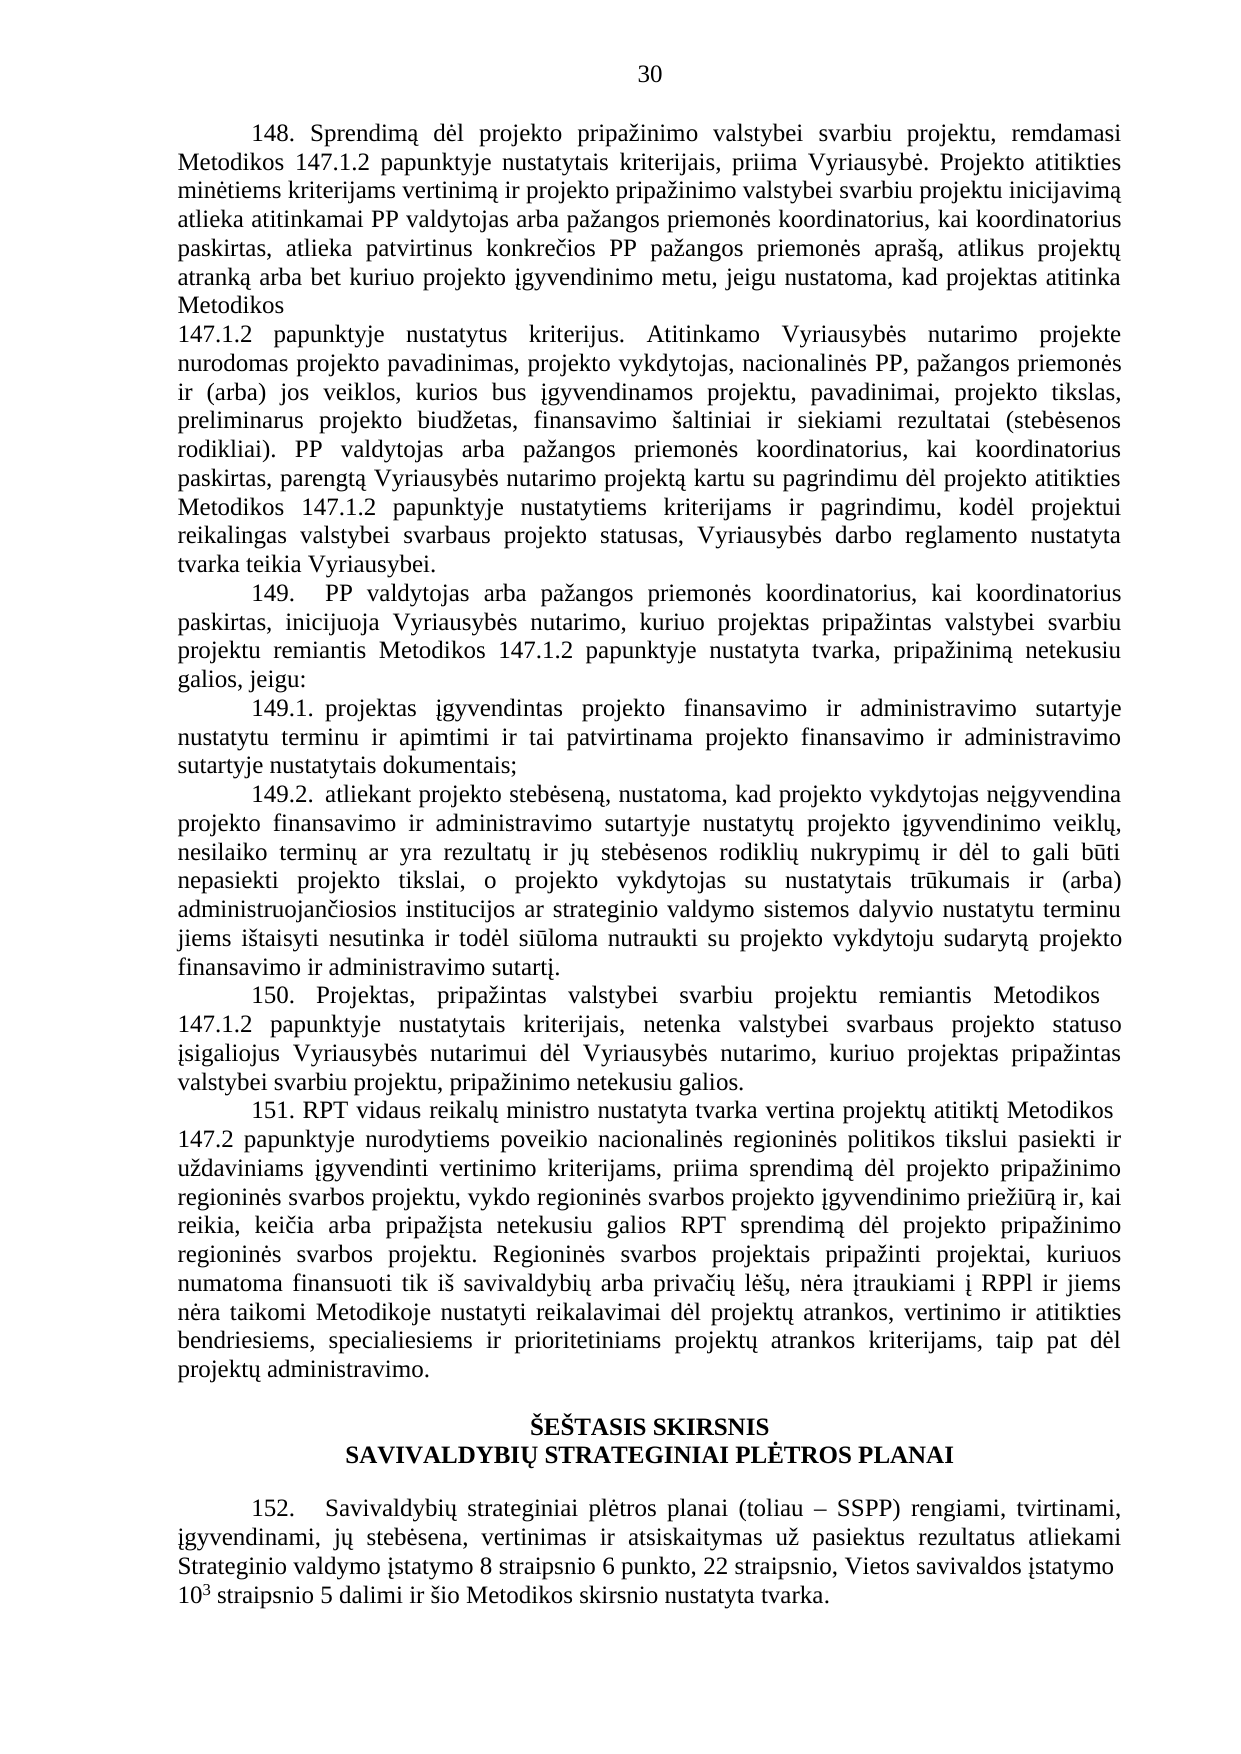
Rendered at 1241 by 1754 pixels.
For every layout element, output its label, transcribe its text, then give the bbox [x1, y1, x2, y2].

subtitle ŠEŠTASIS SKIRSNIS [177, 1412, 1122, 1441]
text 152. Savivaldybių strateginiai plėtros planai (toliau – SSPP) rengiami, tvirtinami, įgyvendinami, jų stebėsena, vertinimas ir atsiskaitymas už pasiektus rezultatus atliekami Strateginio valdymo įstatymo 8 straipsnio 6 punkto, 22 straipsnio, Vietos savivaldos įstatymo 103 straipsnio 5 dalimi ir šio Metodikos skirsnio nustatyta tvarka. [177, 1493, 1122, 1608]
subtitle SAVIVALDYBIŲ STRATEGINIAI PLĖTROS PLANAI [177, 1441, 1122, 1469]
text 149. PP valdytojas arba pažangos priemonės koordinatorius, kai koordinatorius paskirtas, inicijuoja Vyriausybės nutarimo, kuriuo projektas pripažintas valstybei svarbiu projektu remiantis Metodikos 147.1.2 papunktyje nustatyta tvarka, pripažinimą netekusiu galios, jeigu: [177, 578, 1122, 693]
text 151. RPT vidaus reikalų ministro nustatyta tvarka vertina projektų atitiktį Metodikos 147.2 papunktyje nurodytiems poveikio nacionalinės regioninės politikos tikslui pasiekti ir uždaviniams įgyvendinti vertinimo kriterijams, priima sprendimą dėl projekto pripažinimo regioninės svarbos projektu, vykdo regioninės svarbos projekto įgyvendinimo priežiūrą ir, kai reikia, keičia arba pripažįsta netekusiu galios RPT sprendimą dėl projekto pripažinimo regioninės svarbos projektu. Regioninės svarbos projektais pripažinti projektai, kuriuos numatoma finansuoti tik iš savivaldybių arba privačių lėšų, nėra įtraukiami į RPPl ir jiems nėra taikomi Metodikoje nustatyti reikalavimai dėl projektų atrankos, vertinimo ir atitikties bendriesiems, specialiesiems ir prioritetiniams projektų atrankos kriterijams, taip pat dėl projektų administravimo. [177, 1096, 1122, 1383]
text 149.1. projektas įgyvendintas projekto finansavimo ir administravimo sutartyje nustatytu terminu ir apimtimi ir tai patvirtinama projekto finansavimo ir administravimo sutartyje nustatytais dokumentais; [177, 693, 1122, 779]
text 148. Sprendimą dėl projekto pripažinimo valstybei svarbiu projektu, remdamasi Metodikos 147.1.2 papunktyje nustatytais kriterijais, priima Vyriausybė. Projekto atitikties minėtiems kriterijams vertinimą ir projekto pripažinimo valstybei svarbiu projektu inicijavimą atlieka atitinkamai PP valdytojas arba pažangos priemonės koordinatorius, kai koordinatorius paskirtas, atlieka patvirtinus konkrečios PP pažangos priemonės aprašą, atlikus projektų atranką arba bet kuriuo projekto įgyvendinimo metu, jeigu nustatoma, kad projektas atitinka Metodikos 147.1.2 papunktyje nustatytus kriterijus. Atitinkamo Vyriausybės nutarimo projekte nurodomas projekto pavadinimas, projekto vykdytojas, nacionalinės PP, pažangos priemonės ir (arba) jos veiklos, kurios bus įgyvendinamos projektu, pavadinimai, projekto tikslas, preliminarus projekto biudžetas, finansavimo šaltiniai ir siekiami rezultatai (stebėsenos rodikliai). PP valdytojas arba pažangos priemonės koordinatorius, kai koordinatorius paskirtas, parengtą Vyriausybės nutarimo projektą kartu su pagrindimu dėl projekto atitikties Metodikos 147.1.2 papunktyje nustatytiems kriterijams ir pagrindimu, kodėl projektui reikalingas valstybei svarbaus projekto statusas, Vyriausybės darbo reglamento nustatyta tvarka teikia Vyriausybei. [177, 118, 1122, 578]
text 150. Projektas, pripažintas valstybei svarbiu projektu remiantis Metodikos 147.1.2 papunktyje nustatytais kriterijais, netenka valstybei svarbaus projekto statuso įsigaliojus Vyriausybės nutarimui dėl Vyriausybės nutarimo, kuriuo projektas pripažintas valstybei svarbiu projektu, pripažinimo netekusiu galios. [177, 981, 1122, 1096]
text 149.2. atliekant projekto stebėseną, nustatoma, kad projekto vykdytojas neįgyvendina projekto finansavimo ir administravimo sutartyje nustatytų projekto įgyvendinimo veiklų, nesilaiko terminų ar yra rezultatų ir jų stebėsenos rodiklių nukrypimų ir dėl to gali būti nepasiekti projekto tikslai, o projekto vykdytojas su nustatytais trūkumais ir (arba) administruojančiosios institucijos ar strateginio valdymo sistemos dalyvio nustatytu terminu jiems ištaisyti nesutinka ir todėl siūloma nutraukti su projekto vykdytoju sudarytą projekto finansavimo ir administravimo sutartį. [177, 779, 1122, 981]
